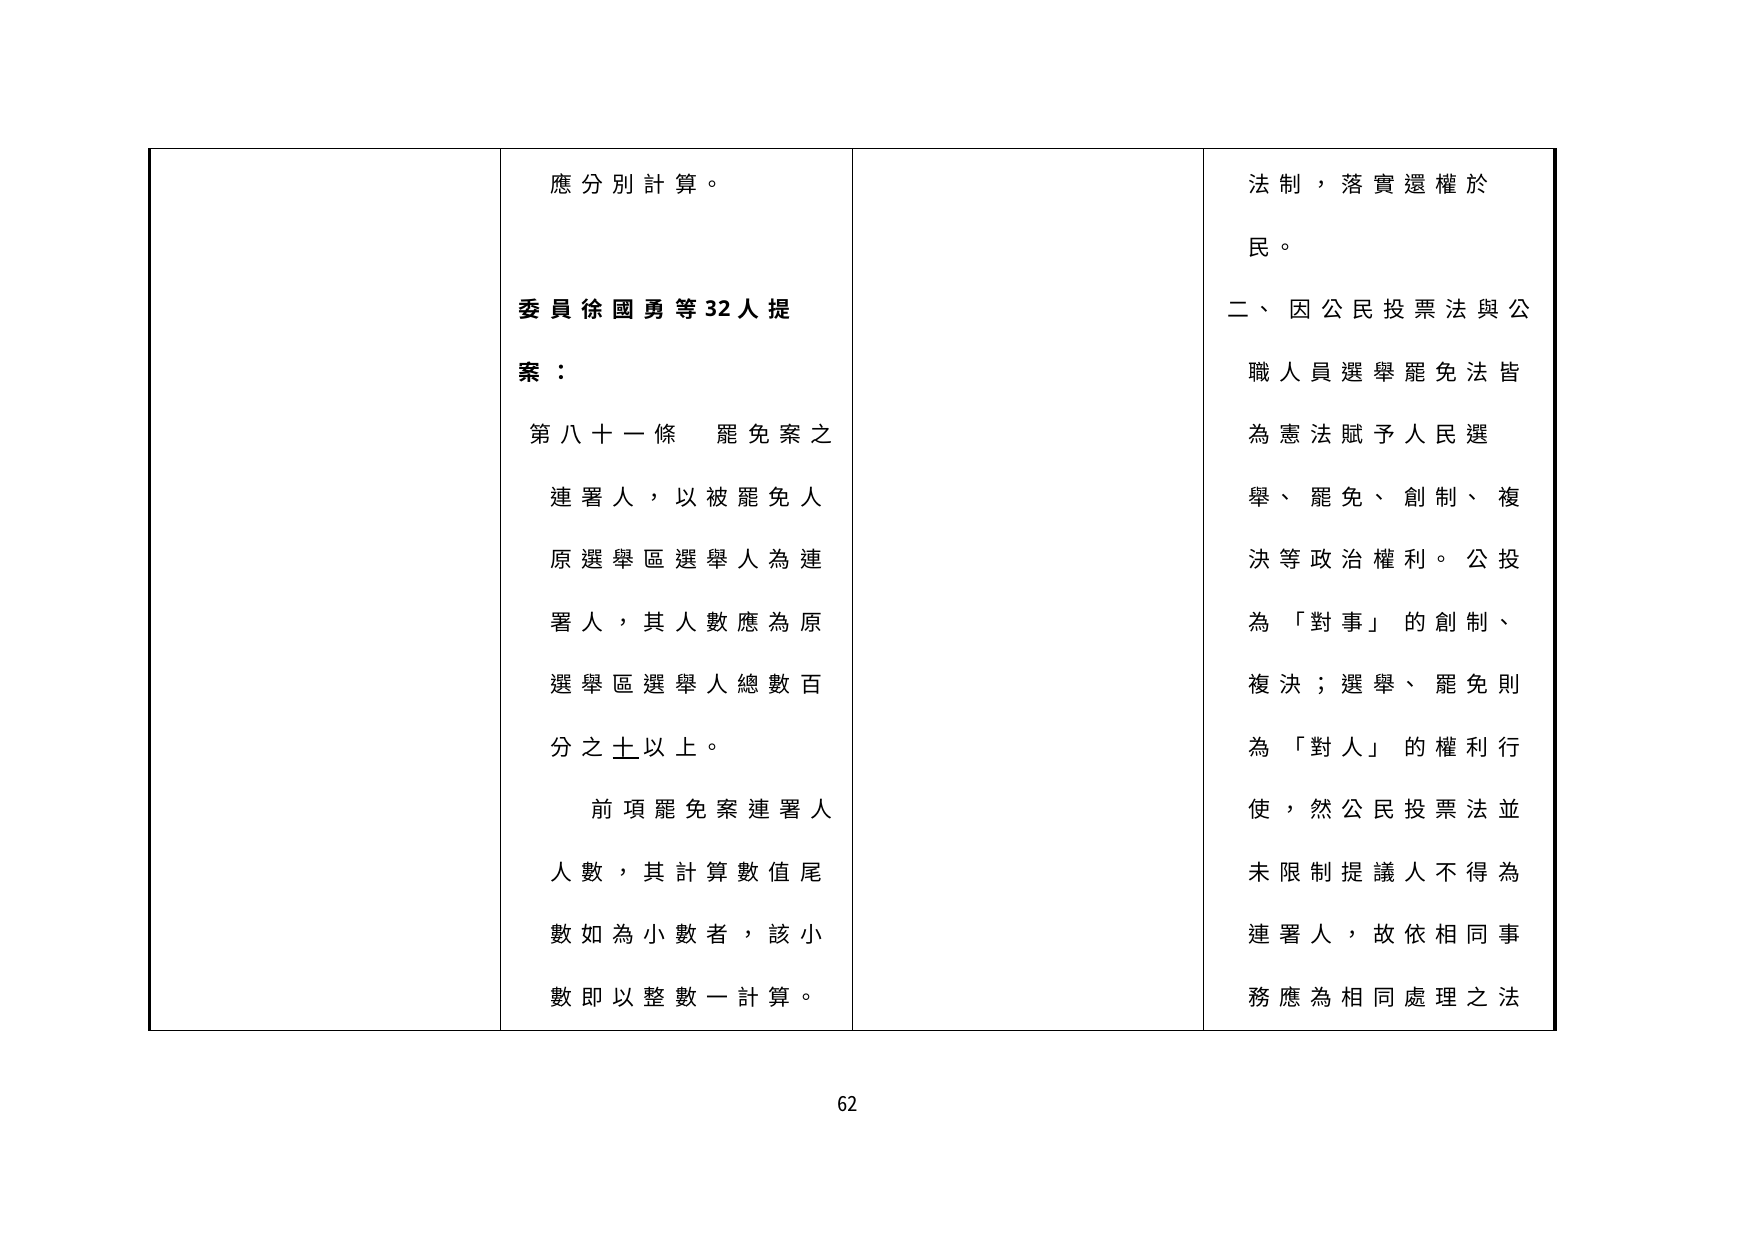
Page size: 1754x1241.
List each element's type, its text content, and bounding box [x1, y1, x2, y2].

table_cell [151, 149, 500, 1030]
table_cell [853, 149, 1203, 1030]
table_cell 法制，落實還權於民。 二、因公民投票法與公職人員選舉罷免法皆為憲法賦予人民選舉、罷免、創制、複決等政治權利。公投為「對事」的創制、複決；選舉、罷免則為「對人」的權利行使，然公民投票法並未限制提議人不得為連署人，故依相同事務應為相同處理之法 [1204, 149, 1553, 1030]
table_cell 應分別計算。 委員徐國勇等32人提案： 第八十一條 罷免案之連署人，以被罷免人原選舉區選舉人為連署人，其人數應為原選舉區選舉人總數百分之十以上。 前項罷免案連署人人數，其計算數值尾數如為小數者，該小數即以整數一計算。 [501, 149, 852, 1030]
